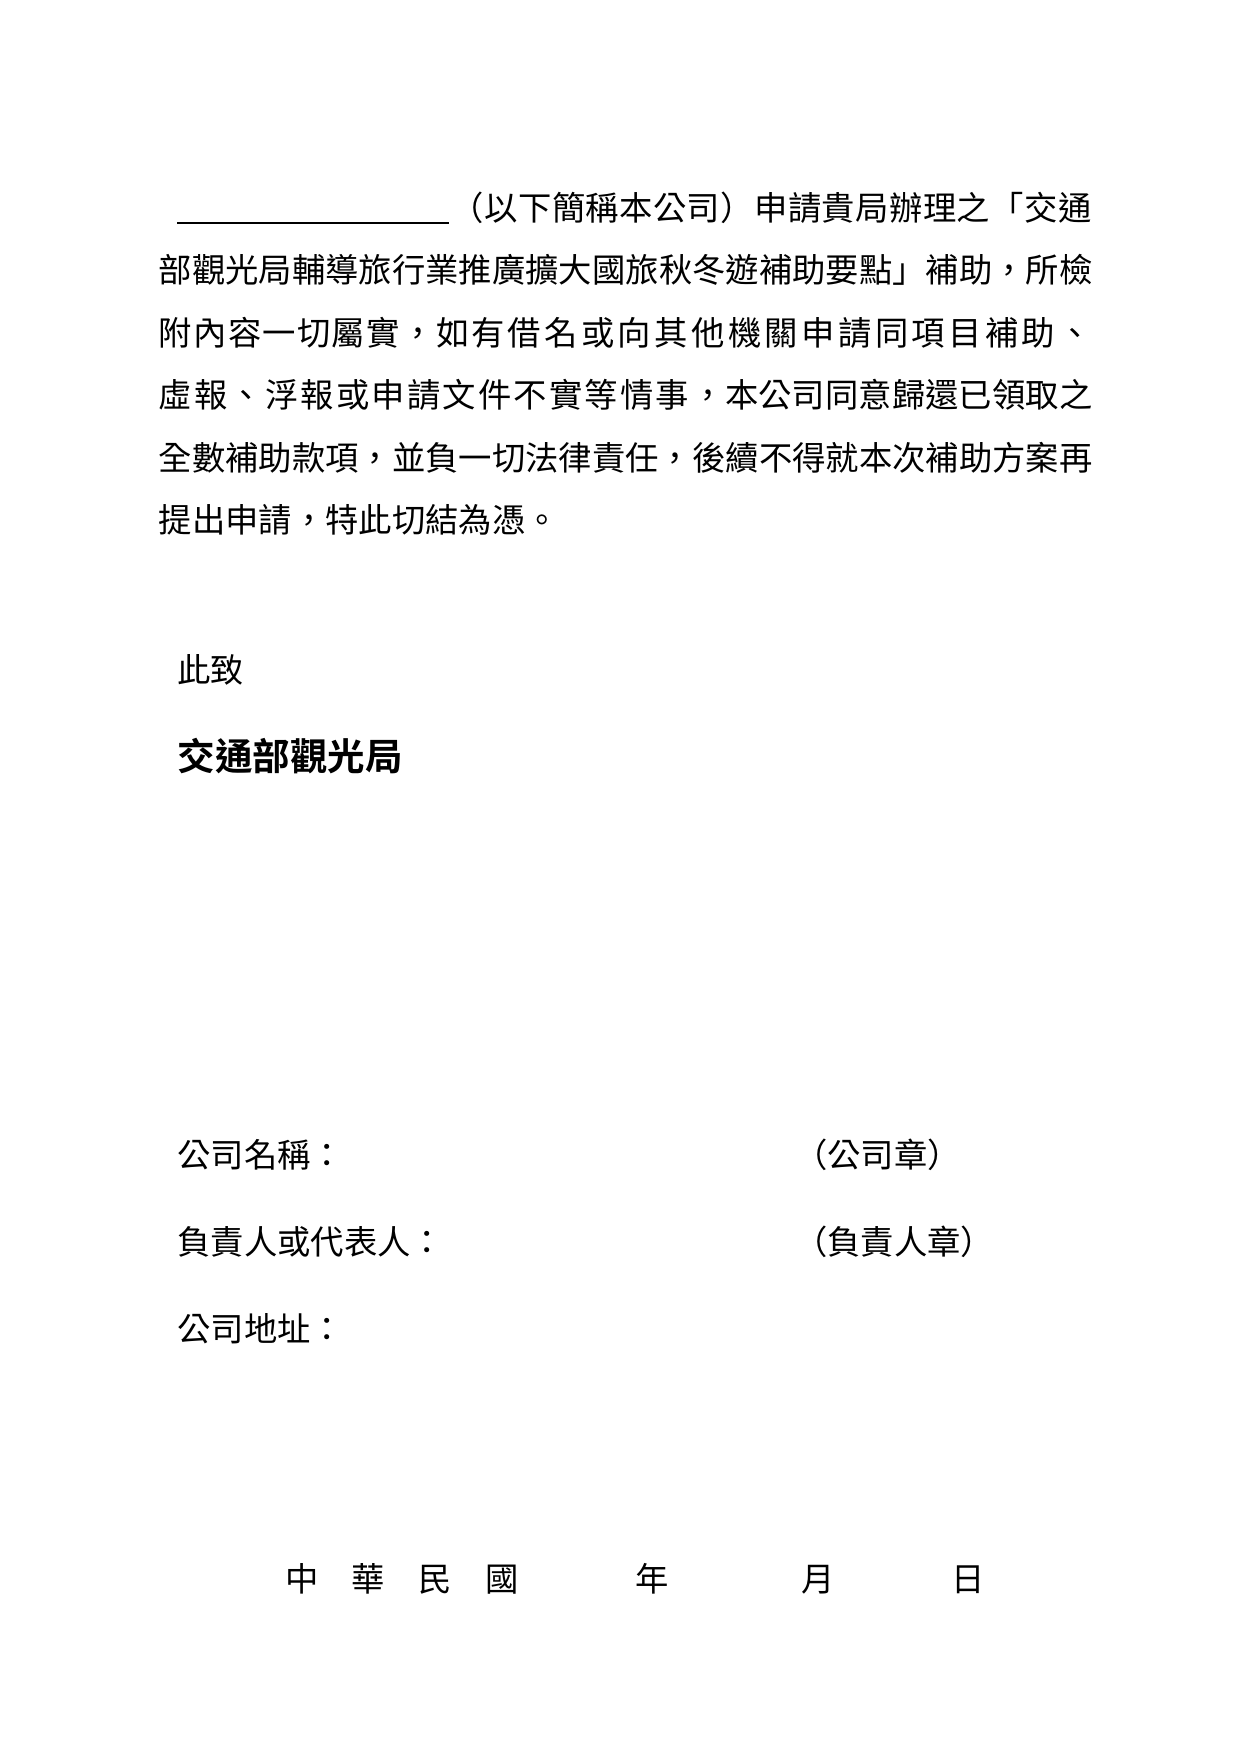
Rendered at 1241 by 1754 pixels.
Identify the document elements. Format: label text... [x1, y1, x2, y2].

text 負責人或代表人： （負責人章） [177, 1198, 1092, 1261]
text 此致 [177, 626, 1092, 688]
text 交通部觀光局 [177, 712, 1092, 775]
text 公司地址： [177, 1285, 1092, 1347]
text 公司名稱： （公司章） [177, 1112, 1092, 1174]
text （以下簡稱本公司）申請貴局辦理之「交通部觀光局輔導旅行業推廣擴大國旅秋冬遊補助要點」補助，所檢附內容一切屬實，如有借名或向其他機關申請同項目補助、虛報、浮報或申請文件不實等情事，本公司同意歸還已領取之全數補助款項，並負一切法律責任，後續不得就本次補助方案再提出申請，特此切結為憑。 [158, 164, 1092, 539]
text 中 華 民 國 年 月 日 [177, 1535, 1092, 1597]
